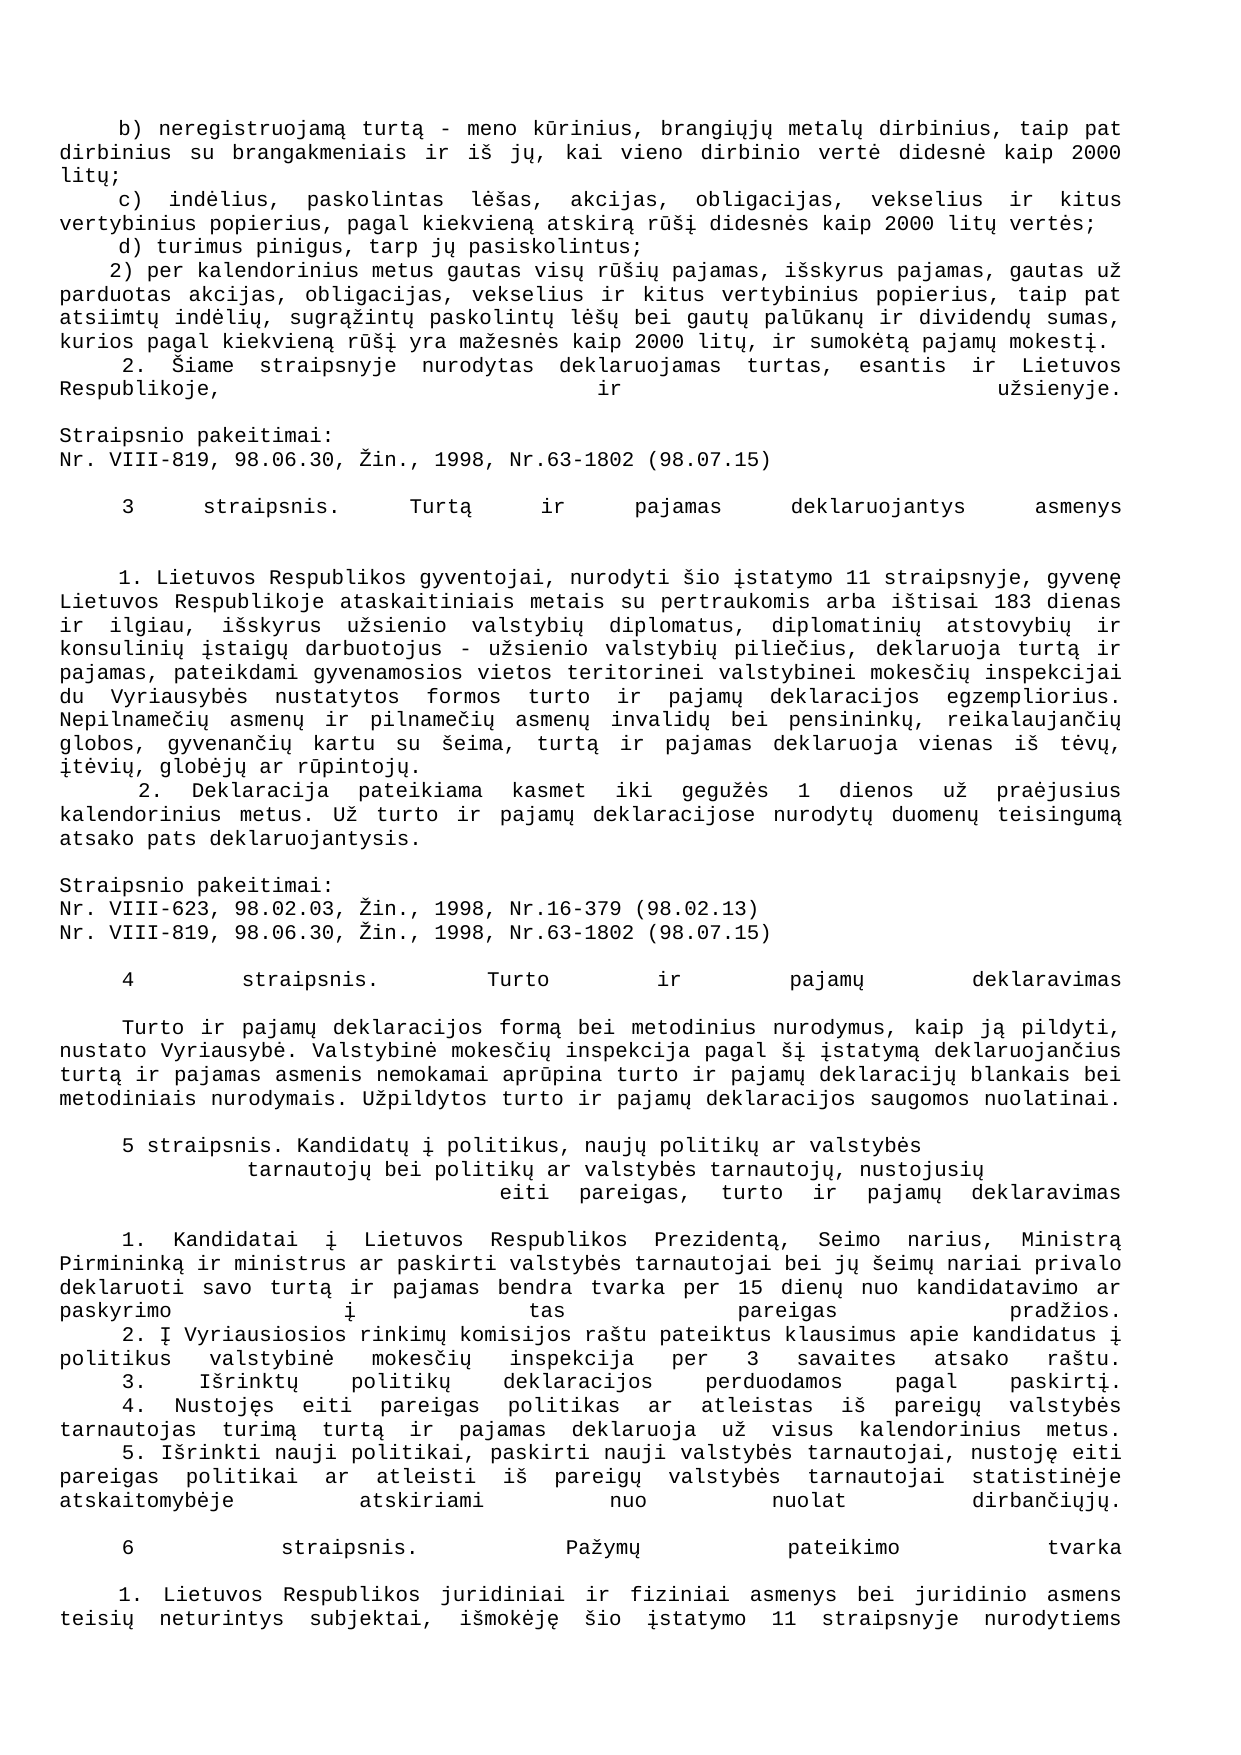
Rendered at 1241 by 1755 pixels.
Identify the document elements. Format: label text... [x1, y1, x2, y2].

text 2. Šiame straipsnyje nurodytas deklaruojamas turtas, esantis ir Lietuvos Respublikoje, ir užsienyje. [59, 354, 1122, 426]
text 5 straipsnis. Kandidatų į politikus, naujų politikų ar valstybės [59, 1135, 1122, 1158]
text 6 straipsnis. Pažymų pateikimo tvarka [59, 1537, 1122, 1584]
text Straipsnio pakeitimai: [59, 875, 1122, 898]
text 1. Lietuvos Respublikos juridiniai ir fiziniai asmenys bei juridinio asmens teisių neturintys subjektai, išmokėję šio įstatymo 11 straipsnyje nurodytiems [59, 1584, 1122, 1631]
text 3 straipsnis. Turtą ir pajamas deklaruojantys asmenys [59, 496, 1122, 544]
text Nr. VIII-819, 98.06.30, Žin., 1998, Nr.63-1802 (98.07.15) [59, 449, 1122, 473]
text b) neregistruojamą turtą - meno kūrinius, brangiųjų metalų dirbinius, taip pat dirbinius su brangakmeniais ir iš jų, kai vieno dirbinio vertė didesnė kaip 2000 litų; [59, 118, 1122, 189]
text d) turimus pinigus, tarp jų pasiskolintus; [59, 236, 1122, 260]
text 1. Kandidatai į Lietuvos Respublikos Prezidentą, Seimo narius, Ministrą Pirmininką ir ministrus ar paskirti valstybės tarnautojai bei jų šeimų nariai privalo deklaruoti savo turtą ir pajamas bendra tvarka per 15 dienų nuo kandidatavimo ar paskyrimo į tas pareigas pradžios. 2. Į Vyriausiosios rinkimų komisijos raštu pateiktus klausimus apie kandidatus į politikus valstybinė mokesčių inspekcija per 3 savaites atsako raštu. 3. Išrinktų politikų deklaracijos perduodamos pagal paskirtį. 4. Nustojęs eiti pareigas politikas ar atleistas iš pareigų valstybės tarnautojas turimą turtą ir pajamas deklaruoja už visus kalendorinius metus. 5. Išrinkti nauji politikai, paskirti nauji valstybės tarnautojai, nustoję eiti pareigas politikai ar atleisti iš pareigų valstybės tarnautojai statistinėje atskaitomybėje atskiriami nuo nuolat dirbančiųjų. [59, 1229, 1122, 1537]
text 4 straipsnis. Turto ir pajamų deklaravimas [59, 969, 1122, 1017]
text 2. Deklaracija pateikiama kasmet iki gegužės 1 dienos už praėjusius kalendorinius metus. Už turto ir pajamų deklaracijose nurodytų duomenų teisingumą atsako pats deklaruojantysis. [59, 780, 1122, 851]
text Nr. VIII-819, 98.06.30, Žin., 1998, Nr.63-1802 (98.07.15) [59, 922, 1122, 946]
text tarnautojų bei politikų ar valstybės tarnautojų, nustojusių [59, 1158, 1122, 1182]
text Straipsnio pakeitimai: [59, 426, 1122, 449]
text 1. Lietuvos Respublikos gyventojai, nurodyti šio įstatymo 11 straipsnyje, gyvenę Lietuvos Respublikoje ataskaitiniais metais su pertraukomis arba ištisai 183 dienas ir ilgiau, išskyrus užsienio valstybių diplomatus, diplomatinių atstovybių ir konsulinių įstaigų darbuotojus - užsienio valstybių piliečius, deklaruoja turtą ir pajamas, pateikdami gyvenamosios vietos teritorinei valstybinei mokesčių inspekcijai du Vyriausybės nustatytos formos turto ir pajamų deklaracijos egzempliorius. Nepilnamečių asmenų ir pilnamečių asmenų invalidų bei pensininkų, reikalaujančių globos, gyvenančių kartu su šeima, turtą ir pajamas deklaruoja vienas iš tėvų, įtėvių, globėjų ar rūpintojų. [59, 567, 1122, 780]
text Nr. VIII-623, 98.02.03, Žin., 1998, Nr.16-379 (98.02.13) [59, 898, 1122, 922]
text c) indėlius, paskolintas lėšas, akcijas, obligacijas, vekselius ir kitus vertybinius popierius, pagal kiekvieną atskirą rūšį didesnės kaip 2000 litų vertės; [59, 189, 1122, 236]
text Turto ir pajamų deklaracijos formą bei metodinius nurodymus, kaip ją pildyti, nustato Vyriausybė. Valstybinė mokesčių inspekcija pagal šį įstatymą deklaruojančius turtą ir pajamas asmenis nemokamai aprūpina turto ir pajamų deklaracijų blankais bei metodiniais nurodymais. Užpildytos turto ir pajamų deklaracijos saugomos nuolatinai. [59, 1017, 1122, 1135]
text eiti pareigas, turto ir pajamų deklaravimas [59, 1182, 1122, 1229]
text 2) per kalendorinius metus gautas visų rūšių pajamas, išskyrus pajamas, gautas už parduotas akcijas, obligacijas, vekselius ir kitus vertybinius popierius, taip pat atsiimtų indėlių, sugrąžintų paskolintų lėšų bei gautų palūkanų ir dividendų sumas, kurios pagal kiekvieną rūšį yra mažesnės kaip 2000 litų, ir sumokėtą pajamų mokestį. [59, 260, 1122, 354]
